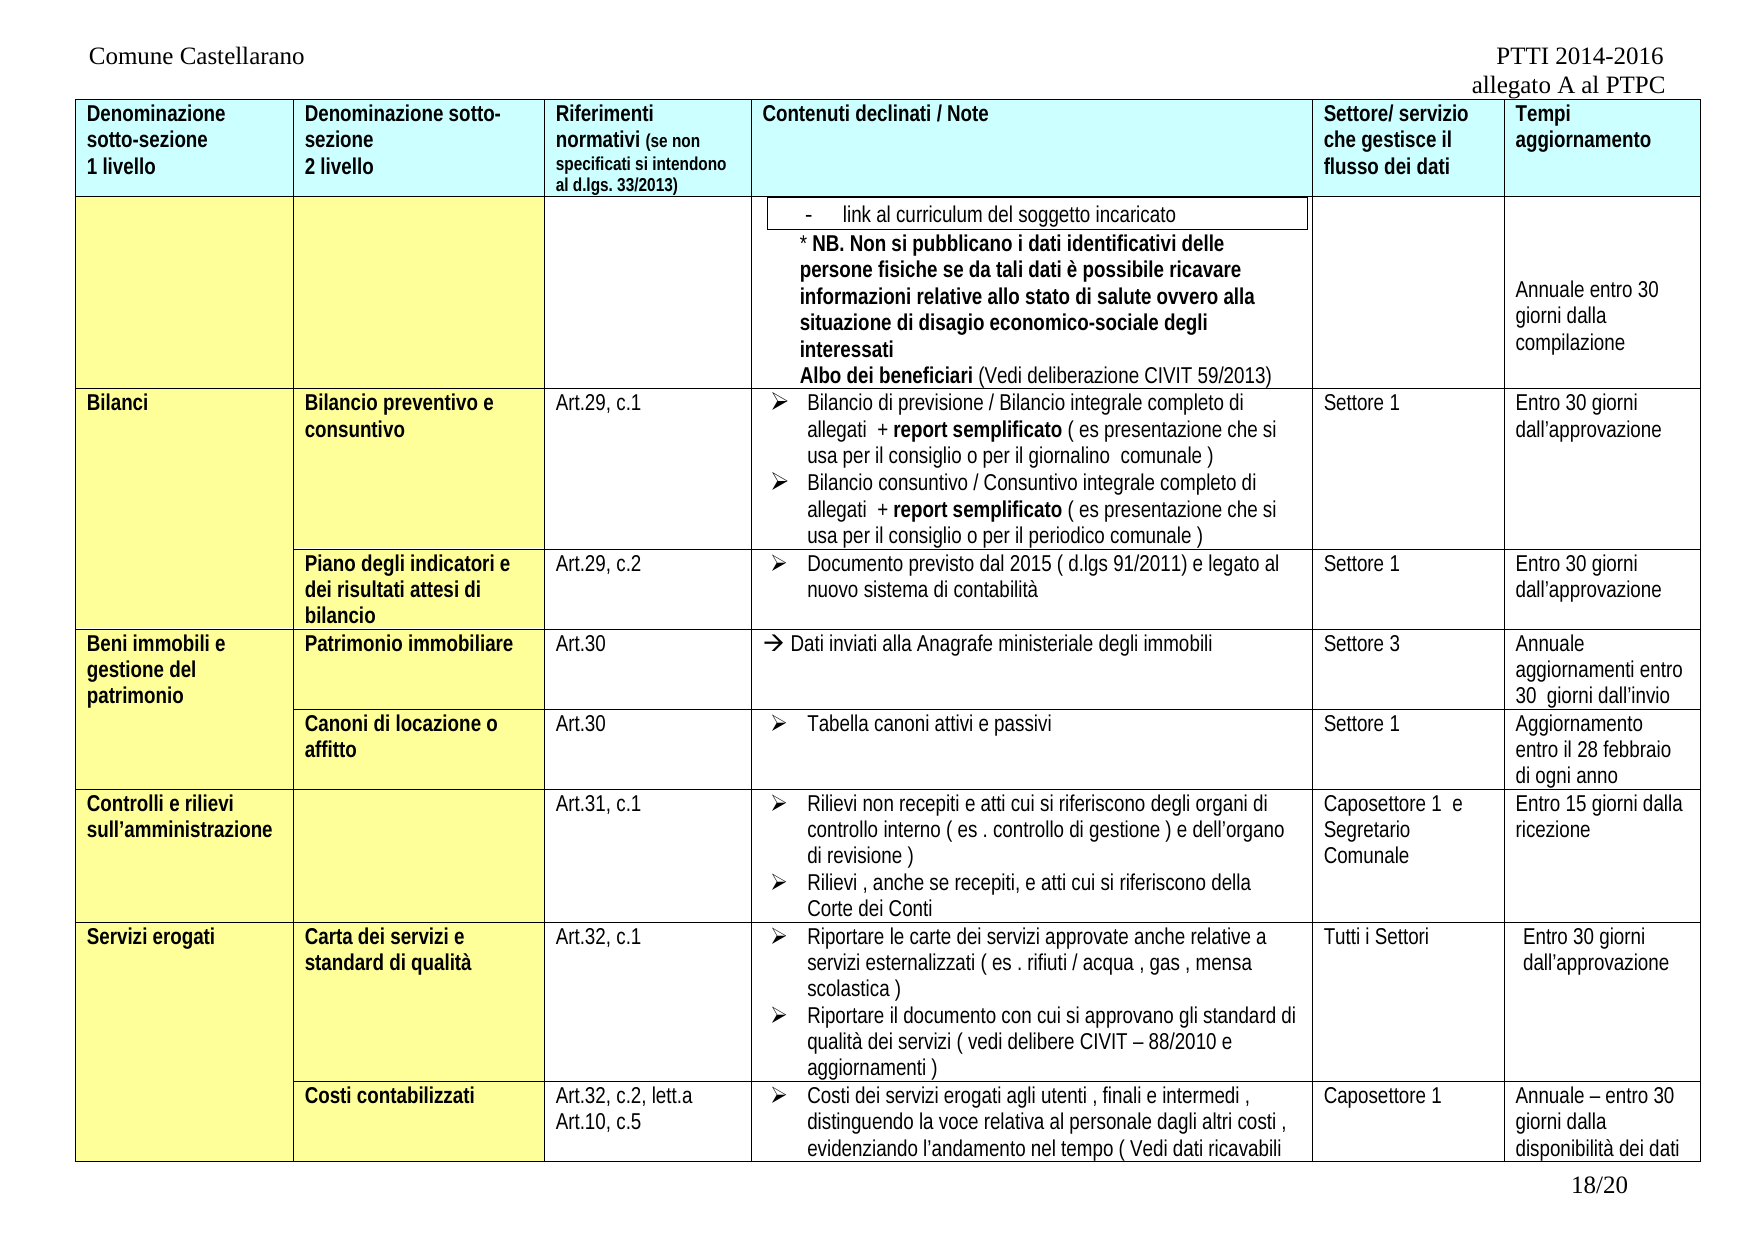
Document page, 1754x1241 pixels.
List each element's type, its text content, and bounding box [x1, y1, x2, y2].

table_cell Annuale – entro 30 giorni dalla disponibilità dei dati [1505, 1082, 1700, 1161]
table_cell Servizi erogati [76, 923, 293, 1161]
table_cell Tabella canoni attivi e passivi [752, 710, 1312, 789]
table_header Settore/ servizio che gestisce il flusso dei dati [1313, 100, 1504, 196]
table_header Denominazione sotto-sezione 2 livello [294, 100, 544, 196]
table_cell Costi contabilizzati [294, 1082, 544, 1161]
table_header Riferimenti normativi (se non specificati si intendono al d.lgs. 33/2013) [545, 100, 751, 196]
table_cell Settore 1 [1313, 550, 1504, 628]
table_cell Tutti i Settori [1313, 197, 1504, 388]
table_cell Riportare le carte dei servizi approvate anche relative a servizi esternalizzati ( es . rifiuti / acqua , gas , mensa scolastica ) Riportare il documento con cui si approvano gli standard di qualità dei servizi ( vedi delibere CIVIT – 88/2010 e aggiornamenti ) [752, 923, 1312, 1081]
table_cell Bilancio preventivo e consuntivo [294, 389, 544, 548]
table_cell Caposettore 1 [1313, 1082, 1504, 1161]
table_cell Entro 30 giorni dall’approvazione [1505, 389, 1700, 548]
table_header Contenuti declinati / Note [752, 100, 1312, 196]
table_cell Entro 30 giorni dall’approvazione [1505, 923, 1700, 1081]
table_cell Art.30 [545, 630, 751, 709]
table_cell [294, 197, 544, 388]
table_header Denominazione sotto-sezione 1 livello [76, 100, 293, 196]
table_cell Beni immobili e gestione del patrimonio [76, 630, 293, 789]
table_cell Tutti i Settori [1313, 923, 1504, 1081]
table_cell Carta dei servizi e standard di qualità [294, 923, 544, 1081]
table_cell Entro 30 giorni dall’approvazione [1505, 550, 1700, 628]
table_cell link al curriculum del soggetto incaricato [768, 198, 1307, 229]
table_cell Bilanci [76, 389, 293, 628]
table_header Tempi aggiornamento [1505, 100, 1700, 196]
table_cell Settore 1 [1313, 710, 1504, 789]
table_cell [76, 197, 293, 388]
table_cell Annuale aggiornamenti entro 30 giorni dall’invio [1505, 630, 1700, 709]
table_cell Art.32, c.1 [545, 923, 751, 1081]
table_cell Caposettore 1 e Segretario Comunale [1313, 790, 1504, 922]
table_cell [1308, 197, 1312, 229]
table_cell * NB. Non si pubblicano i dati identificativi delle persone fisiche se da tali dati è possibile ricavare informazioni relative allo stato di salute ovvero alla situazione di disagio economico-sociale degli interessati Albo dei beneficiari (Vedi deliberazione CIVIT 59/2013) [752, 197, 1312, 388]
table_cell Entro 15 giorni dalla ricezione [1505, 790, 1700, 922]
table_cell  Dati inviati alla Anagrafe ministeriale degli immobili [752, 630, 1312, 709]
table_cell Art.32, c.2, lett.a Art.10, c.5 [545, 1082, 751, 1161]
table_cell Canoni di locazione o affitto [294, 710, 544, 789]
table_cell Piano degli indicatori e dei risultati attesi di bilancio [294, 550, 544, 628]
table_cell [294, 790, 544, 922]
table_cell Bilancio di previsione / Bilancio integrale completo di allegati + report semplificato ( es presentazione che si usa per il consiglio o per il giornalino comunale ) Bilancio consuntivo / Consuntivo integrale completo di allegati + report semplificato ( es presentazione che si usa per il consiglio o per il periodico comunale ) [752, 389, 1312, 548]
table_cell Settore 1 [1313, 389, 1504, 548]
table_cell Aggiornamento entro il 28 febbraio di ogni anno [1505, 710, 1700, 789]
table_cell Settore 3 [1313, 630, 1504, 709]
table_cell Annuale entro 30 giorni dalla compilazione [1505, 197, 1700, 388]
table_cell Art.31, c.1 [545, 790, 751, 922]
table_cell [545, 197, 751, 388]
table_cell Controlli e rilievi sull’amministrazione [76, 790, 293, 922]
table_cell Documento previsto dal 2015 ( d.lgs 91/2011) e legato al nuovo sistema di contabilità [752, 550, 1312, 628]
table_cell Patrimonio immobiliare [294, 630, 544, 709]
table_cell Art.29, c.1 [545, 389, 751, 548]
table_cell Art.30 [545, 710, 751, 789]
table_cell Rilievi non recepiti e atti cui si riferiscono degli organi di controllo interno ( es . controllo di gestione ) e dell’organo di revisione ) Rilievi , anche se recepiti, e atti cui si riferiscono della Corte dei Conti [752, 790, 1312, 922]
table_cell Art.29, c.2 [545, 550, 751, 628]
table_cell Costi dei servizi erogati agli utenti , finali e intermedi , distinguendo la voce relativa al personale dagli altri costi , evidenziando l’andamento nel tempo ( Vedi dati ricavabili [752, 1082, 1312, 1161]
